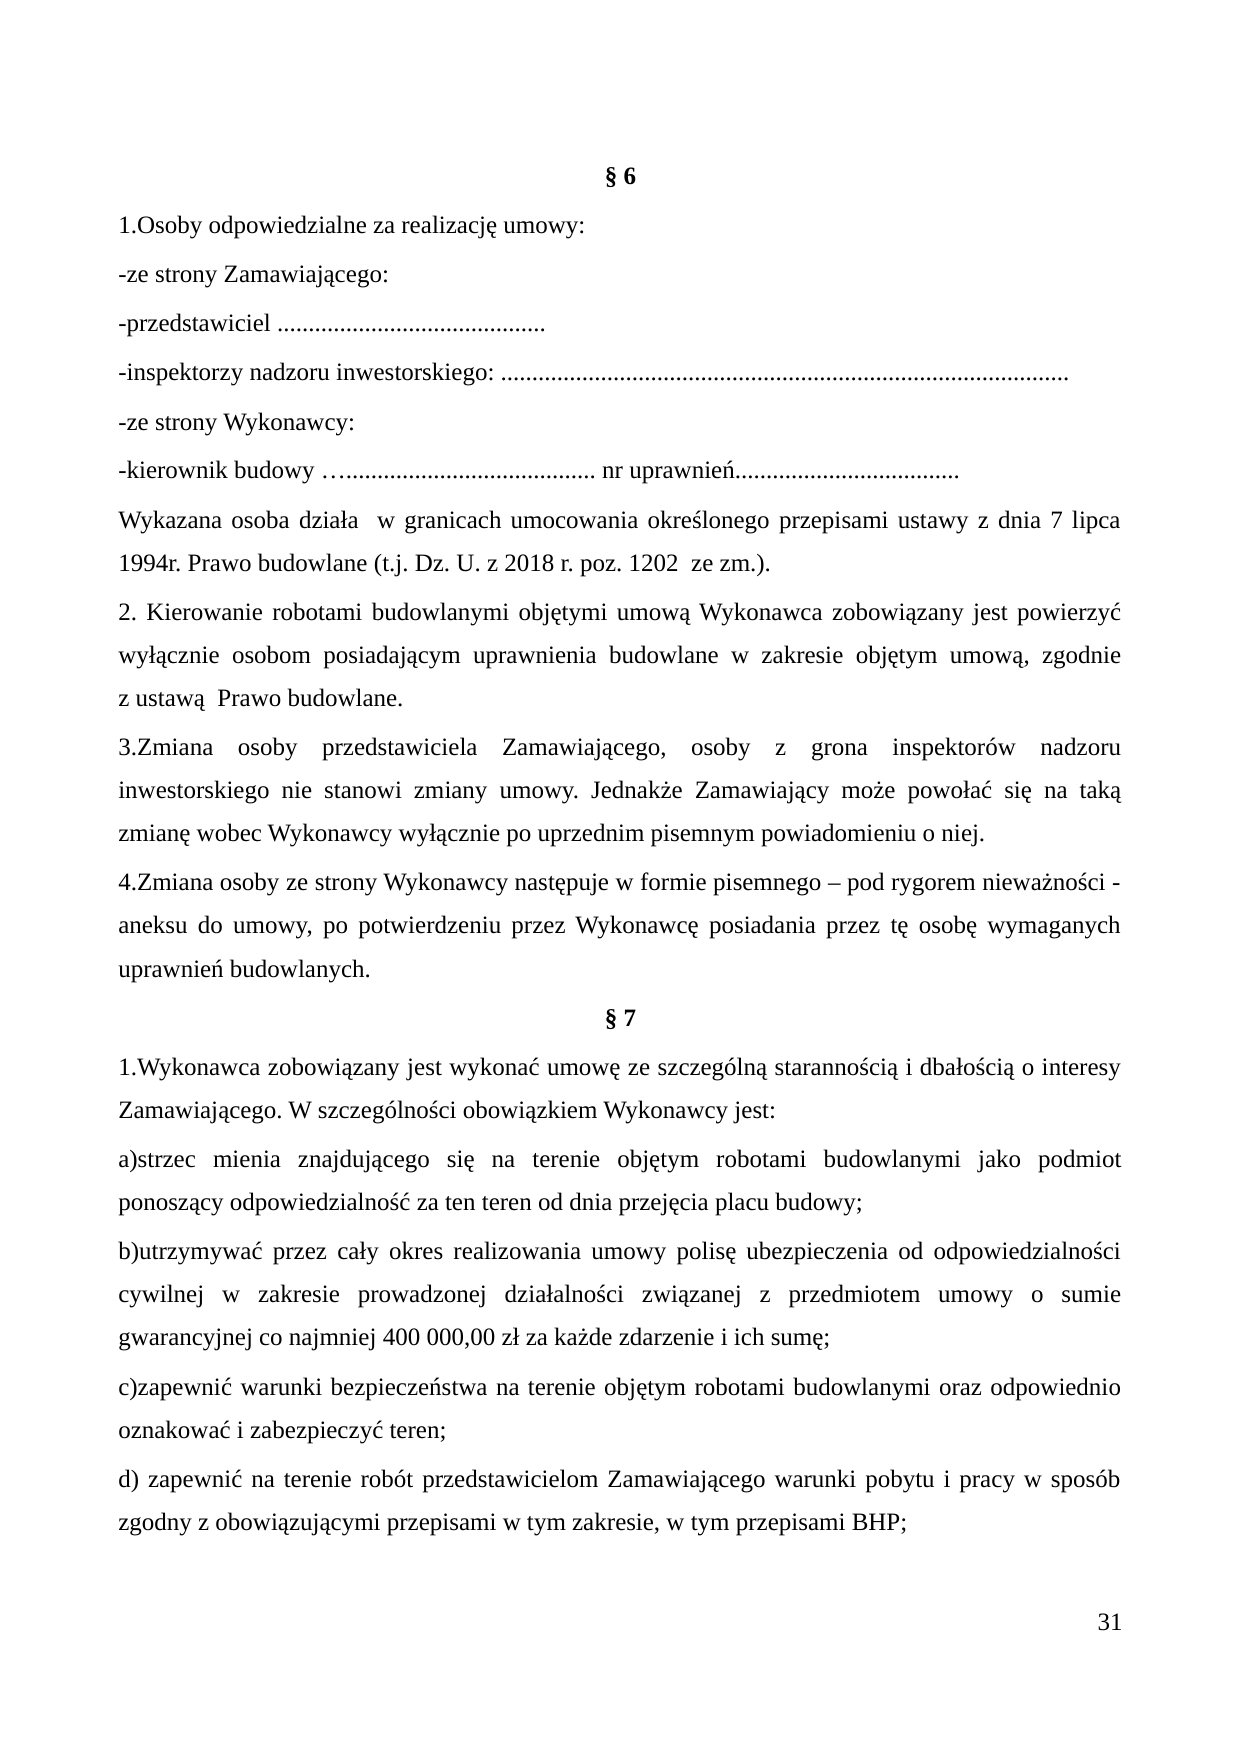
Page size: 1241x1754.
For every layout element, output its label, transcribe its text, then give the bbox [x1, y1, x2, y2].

text -inspektorzy nadzoru inwestorskiego: ........................................................................................... [118, 357, 1122, 386]
text b)utrzymywać przez cały okres realizowania umowy polisę ubezpieczenia od odpowiedzialności cywilnej w zakresie prowadzonej działalności związanej z przedmiotem umowy o sumie gwarancyjnej co najmniej 400 000,00 zł za każde zdarzenie i ich sumę; [118, 1236, 1122, 1351]
text 1.Wykonawca zobowiązany jest wykonać umowę ze szczególną starannością i dbałością o interesy Zamawiającego. W szczególności obowiązkiem Wykonawcy jest: [118, 1052, 1122, 1124]
text a)strzec mienia znajdującego się na terenie objętym robotami budowlanymi jako podmiot ponoszący odpowiedzialność za ten teren od dnia przejęcia placu budowy; [118, 1144, 1122, 1216]
text 2. Kierowanie robotami budowlanymi objętymi umową Wykonawca zobowiązany jest powierzyć wyłącznie osobom posiadającym uprawnienia budowlane w zakresie objętym umową, zgodnie z ustawą Prawo budowlane. [118, 597, 1122, 712]
text 1.Osoby odpowiedzialne za realizację umowy: [118, 210, 1122, 239]
text § 6 [118, 118, 1122, 190]
text -kierownik budowy …........................................ nr uprawnień.................................... [118, 456, 1122, 484]
text -ze strony Zamawiającego: [118, 259, 1122, 288]
text d) zapewnić na terenie robót przedstawicielom Zamawiającego warunki pobytu i pracy w sposób zgodny z obowiązującymi przepisami w tym zakresie, w tym przepisami BHP; [118, 1464, 1122, 1536]
text § 7 [118, 1003, 1122, 1032]
text 4.Zmiana osoby ze strony Wykonawcy następuje w formie pisemnego – pod rygorem nieważności -aneksu do umowy, po potwierdzeniu przez Wykonawcę posiadania przez tę osobę wymaganych uprawnień budowlanych. [118, 867, 1122, 982]
text Wykazana osoba działa w granicach umocowania określonego przepisami ustawy z dnia 7 lipca 1994r. Prawo budowlane (t.j. Dz. U. z 2018 r. poz. 1202 ze zm.). [118, 505, 1122, 577]
text -ze strony Wykonawcy: [118, 407, 1122, 435]
text 3.Zmiana osoby przedstawiciela Zamawiającego, osoby z grona inspektorów nadzoru inwestorskiego nie stanowi zmiany umowy. Jednakże Zamawiający może powołać się na taką zmianę wobec Wykonawcy wyłącznie po uprzednim pisemnym powiadomieniu o niej. [118, 732, 1122, 847]
text c)zapewnić warunki bezpieczeństwa na terenie objętym robotami budowlanymi oraz odpowiednio oznakować i zabezpieczyć teren; [118, 1372, 1122, 1443]
text -przedstawiciel ........................................... [118, 308, 1122, 337]
